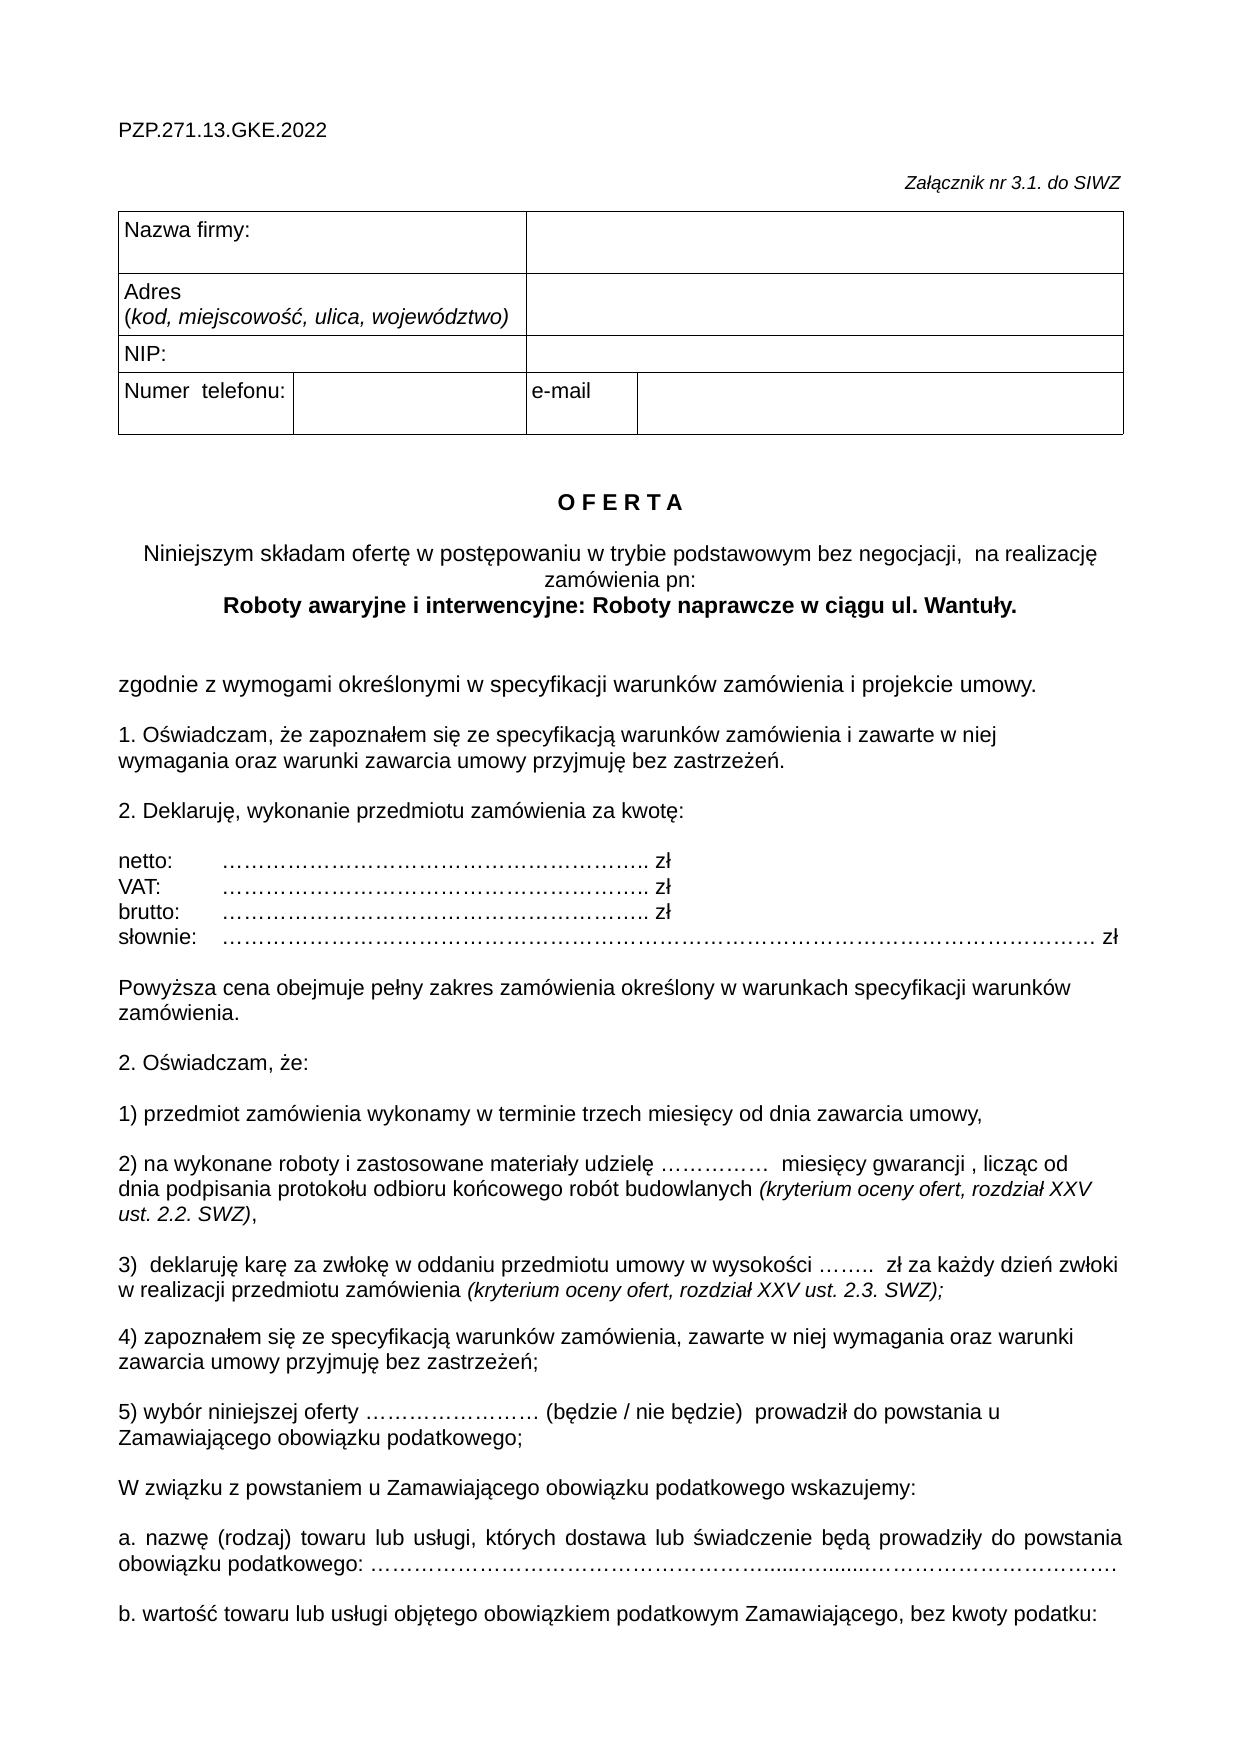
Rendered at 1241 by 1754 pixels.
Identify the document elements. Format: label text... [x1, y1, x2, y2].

table_cell VAT: [118, 874, 221, 899]
table_cell Numer telefonu: [119, 373, 293, 434]
table_cell e-mail [527, 373, 637, 434]
text Powyższa cena obejmuje pełny zakres zamówienia określony w warunkach specyfikacji warunków zamówienia. [118, 974, 1122, 1025]
text Roboty awaryjne i interwencyjne: Roboty naprawcze w ciągu ul. Wantuły. [118, 592, 1122, 618]
text wymagania oraz warunki zawarcia umowy przyjmuję bez zastrzeżeń. [118, 747, 1122, 773]
table_cell [638, 373, 1123, 434]
text 2. Deklaruję, wykonanie przedmiotu zamówienia za kwotę: [118, 798, 1122, 823]
table_header Nazwa firmy: [119, 212, 526, 273]
table_cell [294, 373, 526, 434]
list a. nazwę (rodzaj) towaru lub usługi, których dostawa lub świadczenie będą prowadziły do powstania obowiązku podatkowego: ………………………………………………......…........……………………………. [118, 1525, 1122, 1576]
table_cell [527, 336, 1123, 372]
table_header ………………………………………………….. zł [221, 848, 1122, 873]
table_header netto: [118, 848, 221, 873]
table_cell brutto: [118, 899, 221, 924]
table_cell ………………………………………………………………………………………………………… zł [221, 924, 1122, 949]
text 2. Oświadczam, że: [118, 1050, 1122, 1075]
table_cell [527, 274, 1123, 335]
text 1. Oświadczam, że zapoznałem się ze specyfikacją warunków zamówienia i zawarte w niej [118, 722, 1122, 747]
text W związku z powstaniem u Zamawiającego obowiązku podatkowego wskazujemy: [118, 1475, 1122, 1500]
table_cell NIP: [119, 336, 526, 372]
text 4) zapoznałem się ze specyfikacją warunków zamówienia, zawarte w niej wymagania oraz warunki zawarcia umowy przyjmuję bez zastrzeżeń; [118, 1324, 1122, 1374]
table_cell ………………………………………………….. zł [221, 874, 1122, 899]
table_cell słownie: [118, 924, 221, 949]
text zgodnie z wymogami określonymi w specyfikacji warunków zamówienia i projekcie umowy. [118, 671, 1122, 697]
text O F E R T A [118, 488, 1122, 515]
text 3) deklaruję karę za zwłokę w oddaniu przedmiotu umowy w wysokości …….. zł za każdy dzień zwłoki w realizacji przedmiotu zamówienia (kryterium oceny ofert, rozdział XXV ust. 2.3. SWZ); [118, 1252, 1122, 1302]
table_cell Adres (kod, miejscowość, ulica, województwo) [119, 274, 526, 335]
table_header [527, 212, 1123, 273]
text 2) na wykonane roboty i zastosowane materiały udzielę …………… miesięcy gwarancji , licząc od dnia podpisania protokołu odbioru końcowego robót budowlanych (kryterium oceny ofert, rozdział XXV ust. 2.2. SWZ), [118, 1151, 1122, 1226]
text Załącznik nr 3.1. do SIWZ [118, 172, 1122, 193]
list b. wartość towaru lub usługi objętego obowiązkiem podatkowym Zamawiającego, bez kwoty podatku: [118, 1601, 1122, 1626]
table_cell [675, 899, 1122, 924]
text Niniejszym składam ofertę w postępowaniu w trybie podstawowym bez negocjacji, na realizację zamówienia pn: [118, 540, 1122, 592]
text 5) wybór niniejszej oferty …………………… (będzie / nie będzie) prowadził do powstania u Zamawiającego obowiązku podatkowego; [118, 1399, 1122, 1450]
table_cell ………………………………………………….. zł [221, 899, 675, 924]
text 1) przedmiot zamówienia wykonamy w terminie trzech miesięcy od dnia zawarcia umowy, [118, 1100, 1122, 1126]
